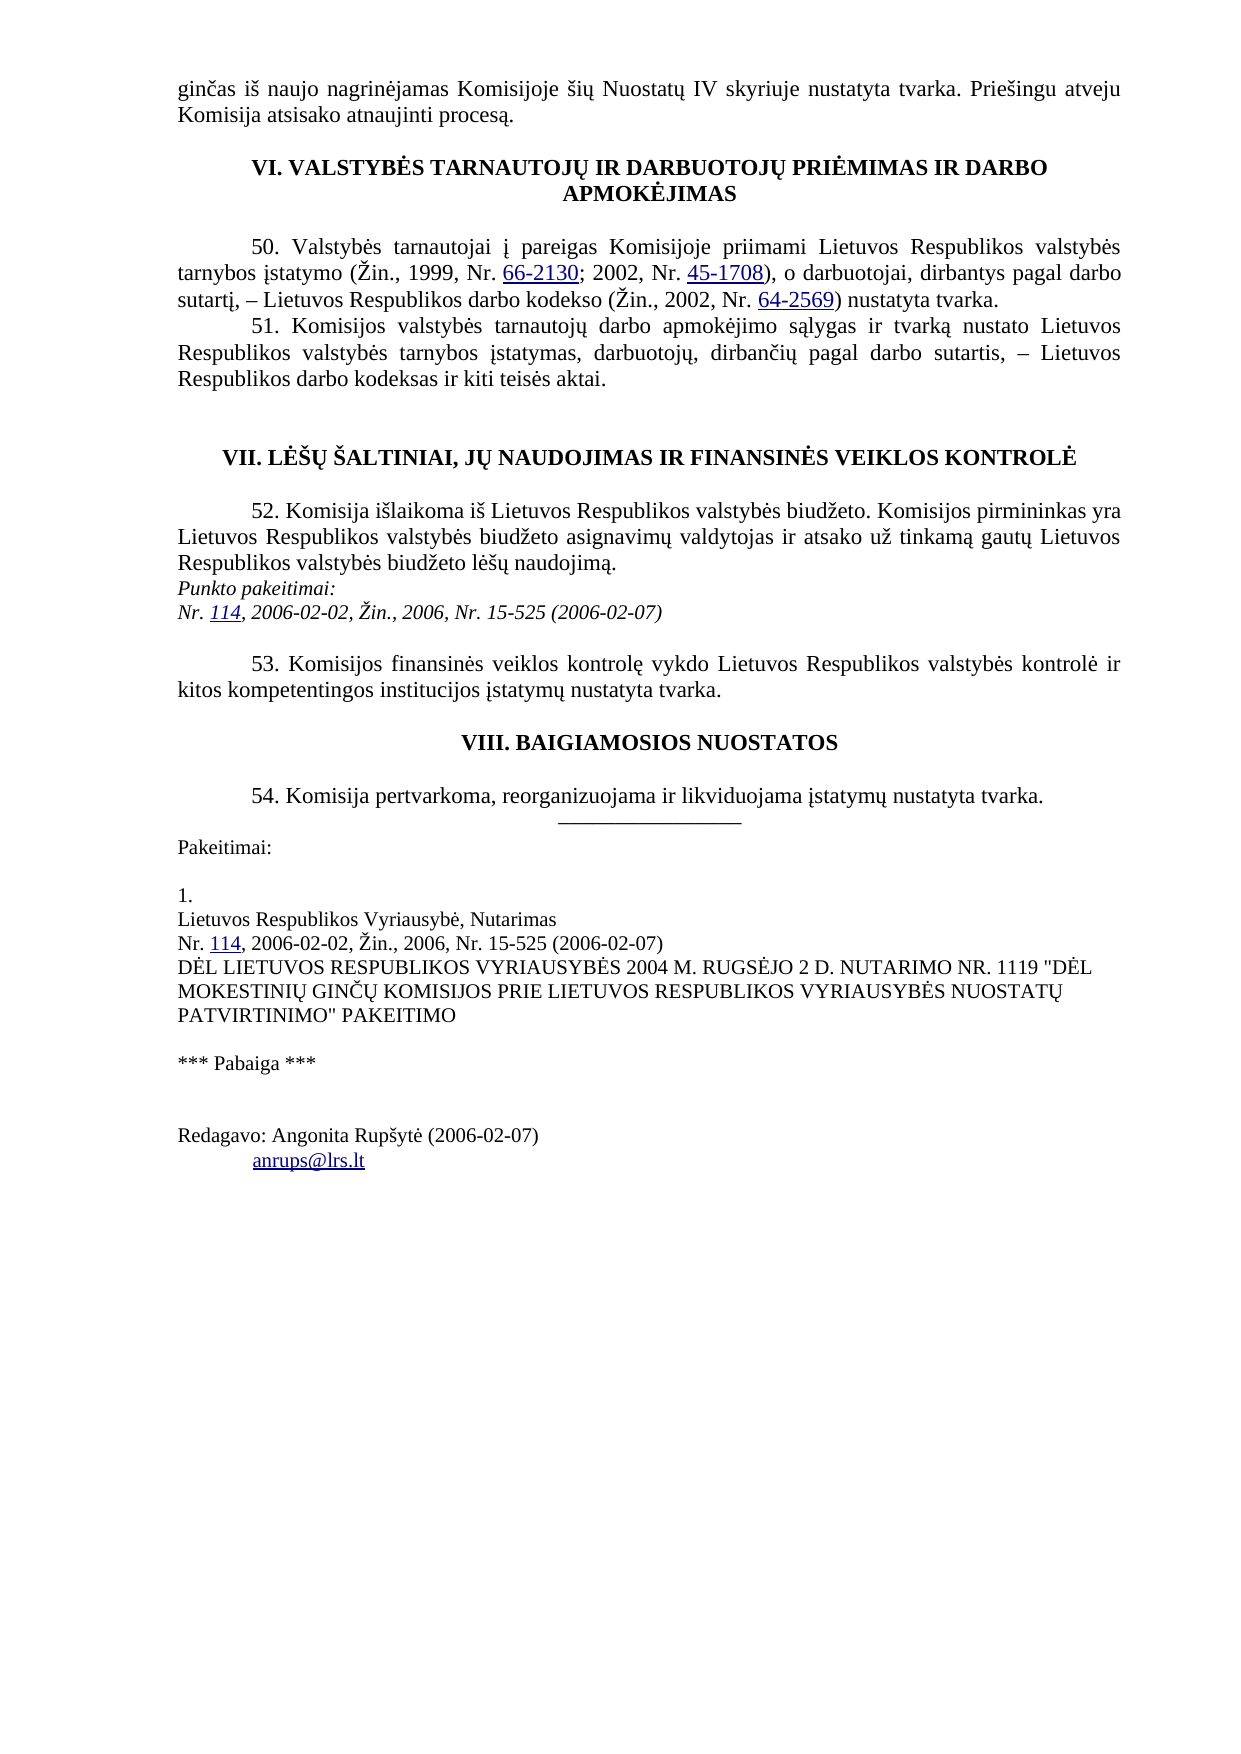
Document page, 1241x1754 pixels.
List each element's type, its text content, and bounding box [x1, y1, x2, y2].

text Lietuvos Respublikos Vyriausybė, Nutarimas [177, 907, 1122, 931]
text Pakeitimai: [177, 835, 1122, 859]
text Redagavo: Angonita Rupšytė (2006-02-07) [177, 1123, 1122, 1147]
text –––––––––––––––– [177, 808, 1122, 835]
text ginčas iš naujo nagrinėjamas Komisijoje šių Nuostatų IV skyriuje nustatyta tvarka. Priešingu atveju Komisija atsisako atnaujinti procesą. [177, 75, 1122, 128]
text Punkto pakeitimai: [177, 576, 1122, 600]
text VIII. Baigiamosios nuostatos [177, 729, 1122, 756]
text 1. [177, 883, 1122, 907]
text Nr. 114, 2006-02-02, Žin., 2006, Nr. 15-525 (2006-02-07) [177, 600, 1122, 624]
text 53. Komisijos finansinės veiklos kontrolę vykdo Lietuvos Respublikos valstybės kontrolė ir kitos kompetentingos institucijos įstatymų nustatyta tvarka. [177, 650, 1122, 703]
text 50. Valstybės tarnautojai į pareigas Komisijoje priimami Lietuvos Respublikos valstybės tarnybos įstatymo (Žin., 1999, Nr. 66-2130; 2002, Nr. 45-1708), o darbuotojai, dirbantys pagal darbo sutartį, – Lietuvos Respublikos darbo kodekso (Žin., 2002, Nr. 64-2569) nustatyta tvarka. [177, 233, 1122, 312]
text VII. Lėšų šaltiniai, jų naudojimas ir finansinės veiklos kontrolė [177, 444, 1122, 470]
text 51. Komisijos valstybės tarnautojų darbo apmokėjimo sąlygas ir tvarką nustato Lietuvos Respublikos valstybės tarnybos įstatymas, darbuotojų, dirbančių pagal darbo sutartis, – Lietuvos Respublikos darbo kodeksas ir kiti teisės aktai. [177, 312, 1122, 391]
text 54. Komisija pertvarkoma, reorganizuojama ir likviduojama įstatymų nustatyta tvarka. [177, 782, 1122, 808]
text 52. Komisija išlaikoma iš Lietuvos Respublikos valstybės biudžeto. Komisijos pirmininkas yra Lietuvos Respublikos valstybės biudžeto asignavimų valdytojas ir atsako už tinkamą gautų Lietuvos Respublikos valstybės biudžeto lėšų naudojimą. [177, 497, 1122, 576]
text Nr. 114, 2006-02-02, Žin., 2006, Nr. 15-525 (2006-02-07) [177, 931, 1122, 955]
text DĖL LIETUVOS RESPUBLIKOS VYRIAUSYBĖS 2004 M. RUGSĖJO 2 D. NUTARIMO NR. 1119 "DĖL MOKESTINIŲ GINČŲ KOMISIJOS PRIE LIETUVOS RESPUBLIKOS VYRIAUSYBĖS NUOSTATŲ PATVIRTINIMO" PAKEITIMO [177, 955, 1122, 1027]
text *** Pabaiga *** [177, 1051, 1122, 1075]
text VI. Valstybės tarnautojų ir darbuotojų priėmimas ir darbo apmokėjimas [177, 154, 1122, 207]
text anrups@lrs.lt [177, 1147, 1122, 1172]
